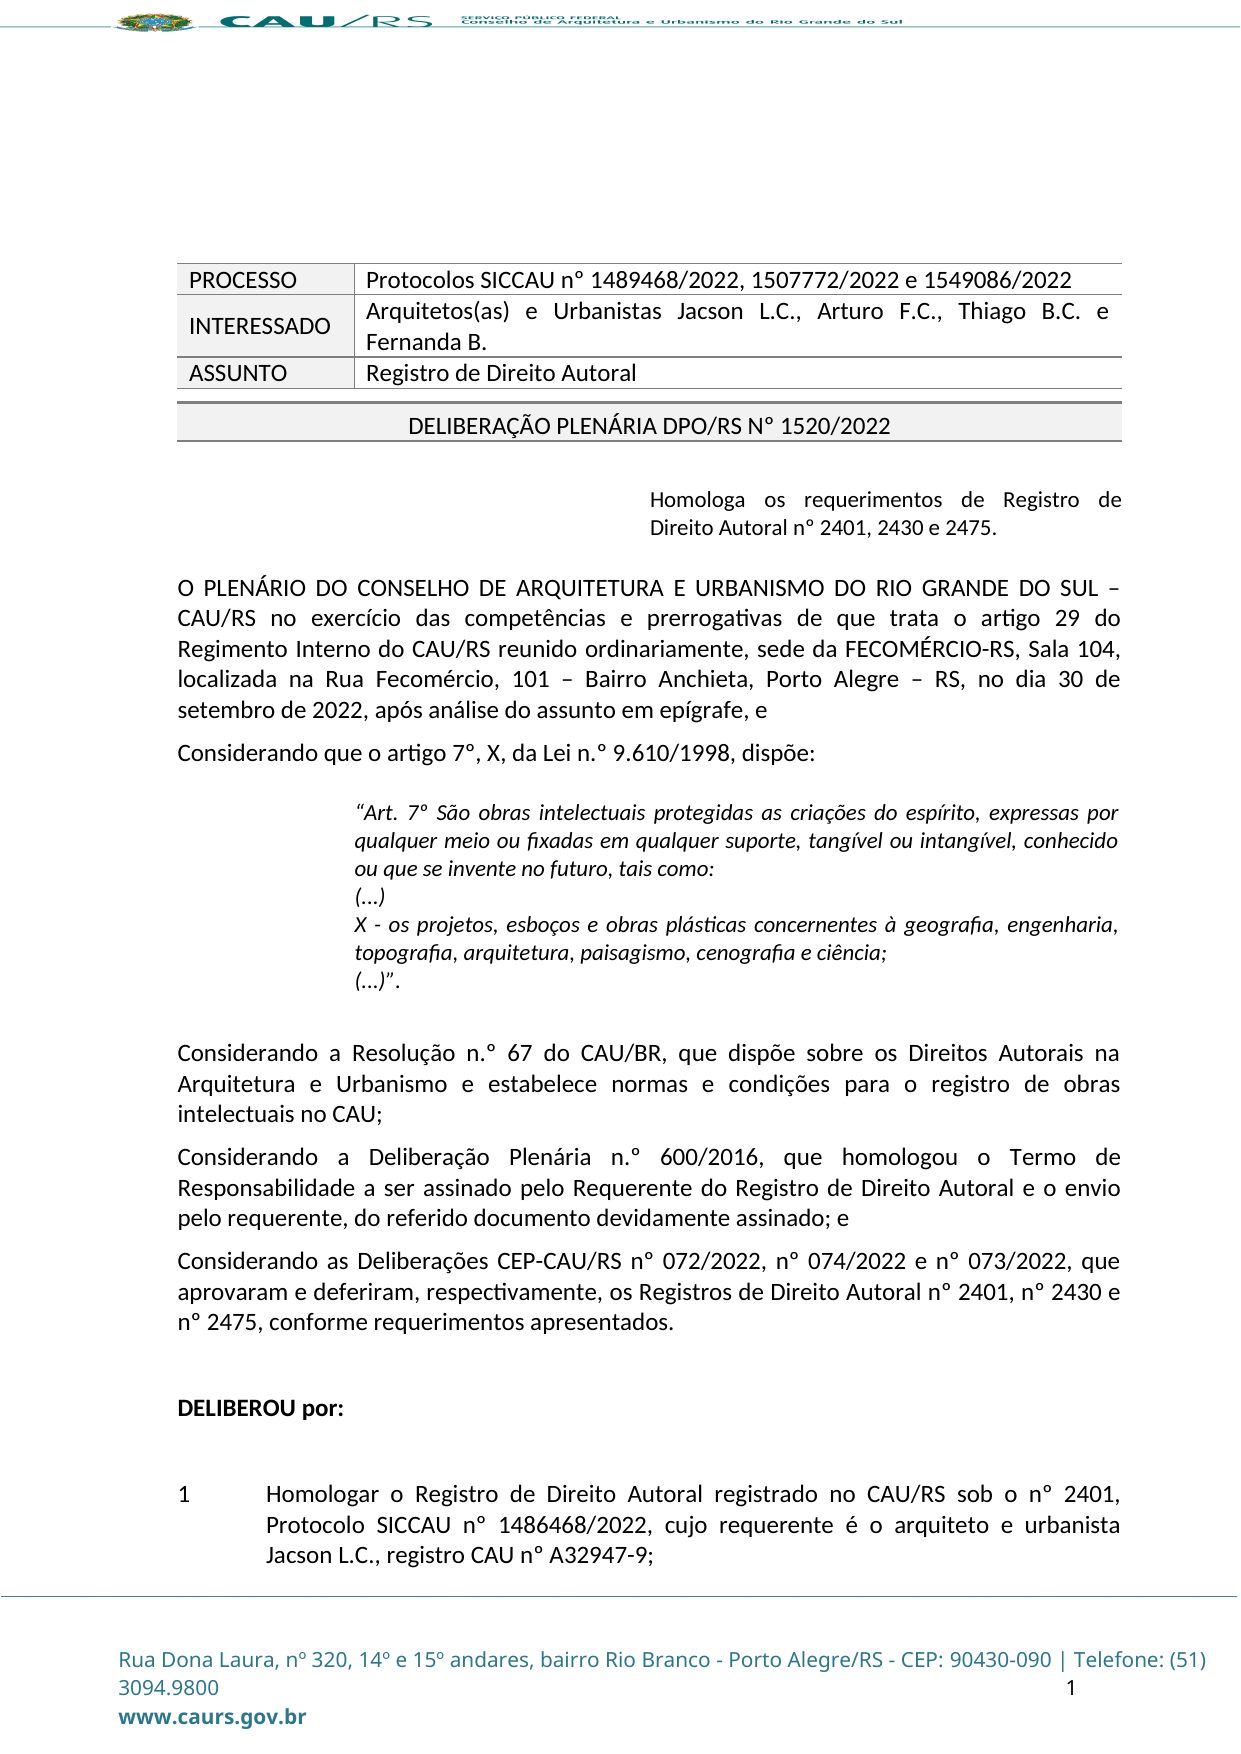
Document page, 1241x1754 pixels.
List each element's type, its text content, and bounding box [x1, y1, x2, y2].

text DELIBERAÇÃO PLENÁRIA DPO/RS Nº 1520/2022 [177, 404, 1122, 440]
text Homologa os requerimentos de Registro de Direito Autoral nº 2401, 2430 e 2475. [650, 485, 1122, 541]
text X - os projetos, esboços e obras plásticas concernentes à geografia, engenharia, topografia, arquitetura, paisagismo, cenografia e ciência; [354, 910, 1122, 966]
text (...)”. [354, 966, 1122, 994]
table_cell ASSUNTO [177, 358, 354, 388]
text O PLENÁRIO DO CONSELHO DE ARQUITETURA E URBANISMO DO RIO GRANDE DO SUL – CAU/RS no exercício das competências e prerrogativas de que trata o artigo 29 do Regimento Interno do CAU/RS reunido ordinariamente, sede da FECOMÉRCIO-RS, Sala 104, localizada na Rua Fecomércio, 101 – Bairro Anchieta, Porto Alegre – RS, no dia 30 de setembro de 2022, após análise do assunto em epígrafe, e [177, 572, 1122, 724]
table_cell Registro de Direito Autoral [355, 358, 1122, 388]
text DELIBEROU por: [177, 1392, 1122, 1423]
text Considerando que o artigo 7º, X, da Lei n.º 9.610/1998, dispõe: [177, 737, 1122, 768]
text Considerando as Deliberações CEP-CAU/RS nº 072/2022, nº 074/2022 e nº 073/2022, que aprovaram e deferiram, respectivamente, os Registros de Direito Autoral nº 2401, nº 2430 e nº 2475, conforme requerimentos apresentados. [177, 1245, 1122, 1337]
list Homologar o Registro de Direito Autoral registrado no CAU/RS sob o nº 2401, Protocolo SICCAU nº 1486468/2022, cujo requerente é o arquiteto e urbanista Jacson L.C., registro CAU nº A32947-9; [177, 1478, 1122, 1570]
table_cell Arquitetos(as) e Urbanistas Jacson L.C., Arturo F.C., Thiago B.C. e Fernanda B. [355, 295, 1122, 356]
text “Art. 7º São obras intelectuais protegidas as criações do espírito, expressas por qualquer meio ou fixadas em qualquer suporte, tangível ou intangível, conhecido ou que se invente no futuro, tais como: [354, 798, 1122, 882]
text Considerando a Resolução n.º 67 do CAU/BR, que dispõe sobre os Direitos Autorais na Arquitetura e Urbanismo e estabelece normas e condições para o registro de obras intelectuais no CAU; [177, 1037, 1122, 1129]
table_header Protocolos SICCAU nº 1489468/2022, 1507772/2022 e 1549086/2022 [355, 264, 1122, 294]
text (...) [354, 882, 1122, 910]
table_cell INTERESSADO [177, 295, 354, 356]
table_header PROCESSO [177, 264, 354, 294]
text Considerando a Deliberação Plenária n.º 600/2016, que homologou o Termo de Responsabilidade a ser assinado pelo Requerente do Registro de Direito Autoral e o envio pelo requerente, do referido documento devidamente assinado; e [177, 1141, 1122, 1233]
